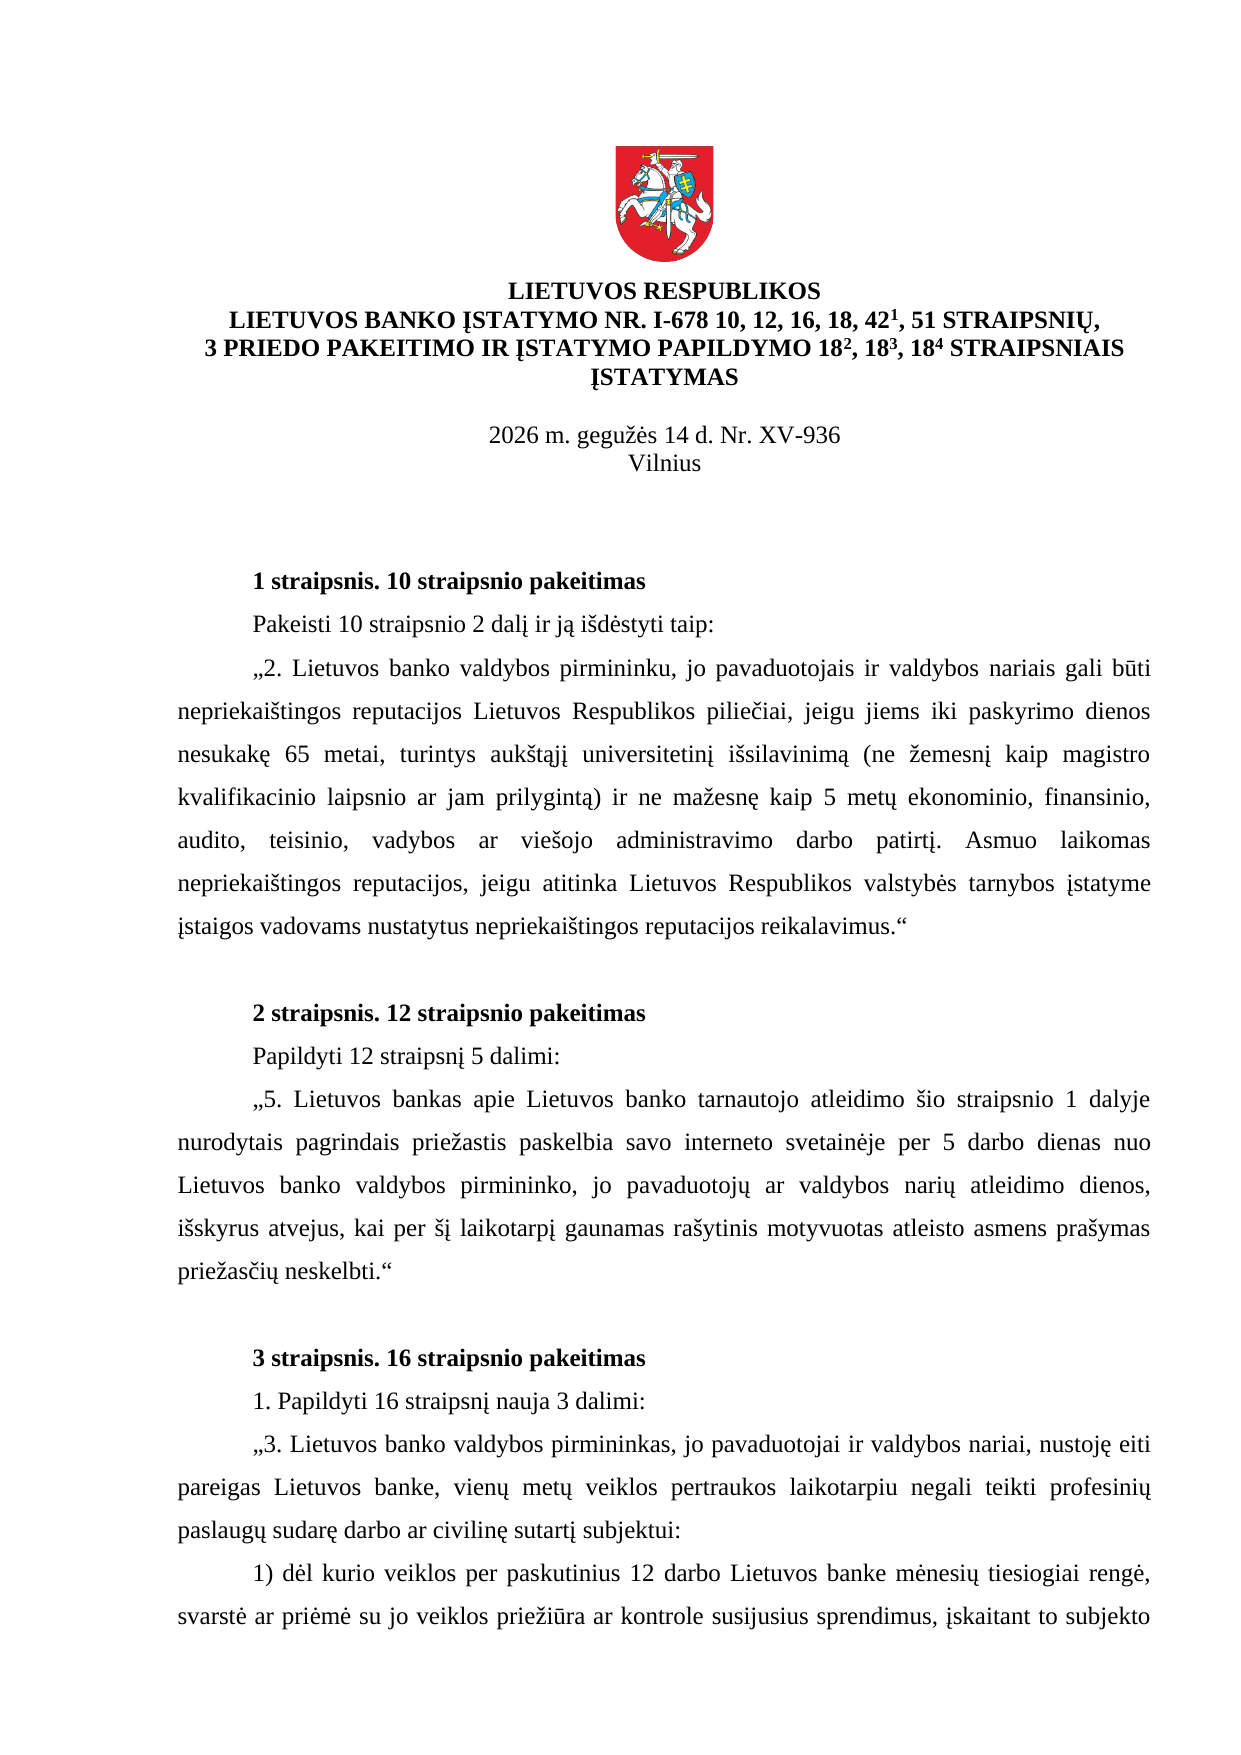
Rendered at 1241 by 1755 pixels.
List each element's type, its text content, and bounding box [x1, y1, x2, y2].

text Vilnius [177, 448, 1152, 477]
text 2 straipsnis. 12 straipsnio pakeitimas [177, 998, 1152, 1026]
text 1 straipsnis. 10 straipsnio pakeitimas [177, 566, 1152, 595]
text 3 straipsnis. 16 straipsnio pakeitimas [177, 1343, 1152, 1371]
text LIETUVOS BANKO ĮSTATYMO NR. I-678 10, 12, 16, 18, 421, 51 STRAIPSNIŲ, 3 PRIEDO PAKEITIMO IR ĮSTATYMO PAPILDYMO 182, 183, 184 STRAIPSNIAIS [177, 305, 1152, 362]
text Pakeisti 10 straipsnio 2 dalį ir ją išdėstyti taip: [177, 609, 1152, 638]
text Papildyti 12 straipsnį 5 dalimi: [177, 1041, 1152, 1069]
text „3. Lietuvos banko valdybos pirmininkas, jo pavaduotojai ir valdybos nariai, nustoję eiti pareigas Lietuvos banke, vienų metų veiklos pertraukos laikotarpiu negali teikti profesinių paslaugų sudarę darbo ar civilinę sutartį subjektui: [177, 1429, 1152, 1544]
text „5. Lietuvos bankas apie Lietuvos banko tarnautojo atleidimo šio straipsnio 1 dalyje nurodytais pagrindais priežastis paskelbia savo interneto svetainėje per 5 darbo dienas nuo Lietuvos banko valdybos pirmininko, jo pavaduotojų ar valdybos narių atleidimo dienos, išskyrus atvejus, kai per šį laikotarpį gaunamas rašytinis motyvuotas atleisto asmens prašymas priežasčių neskelbti.“ [177, 1084, 1152, 1285]
text 1) dėl kurio veiklos per paskutinius 12 darbo Lietuvos banke mėnesių tiesiogiai rengė, svarstė ar priėmė su jo veiklos priežiūra ar kontrole susijusius sprendimus, įskaitant to subjekto [177, 1558, 1152, 1630]
text „2. Lietuvos banko valdybos pirmininku, jo pavaduotojais ir valdybos nariais gali būti nepriekaištingos reputacijos Lietuvos Respublikos piliečiai, jeigu jiems iki paskyrimo dienos nesukakę 65 metai, turintys aukštąjį universitetinį išsilavinimą (ne žemesnį kaip magistro kvalifikacinio laipsnio ar jam prilygintą) ir ne mažesnę kaip 5 metų ekonominio, finansinio, audito, teisinio, vadybos ar viešojo administravimo darbo patirtį. Asmuo laikomas nepriekaištingos reputacijos, jeigu atitinka Lietuvos Respublikos valstybės tarnybos įstatyme įstaigos vadovams nustatytus nepriekaištingos reputacijos reikalavimus.“ [177, 653, 1152, 940]
text ĮSTATYMAS [177, 362, 1152, 391]
text 1. Papildyti 16 straipsnį nauja 3 dalimi: [177, 1386, 1152, 1414]
text 2026 m. gegužės 14 d. Nr. XV-936 [177, 420, 1152, 448]
text LIETUVOS RESPUBLIKOS [177, 276, 1152, 305]
